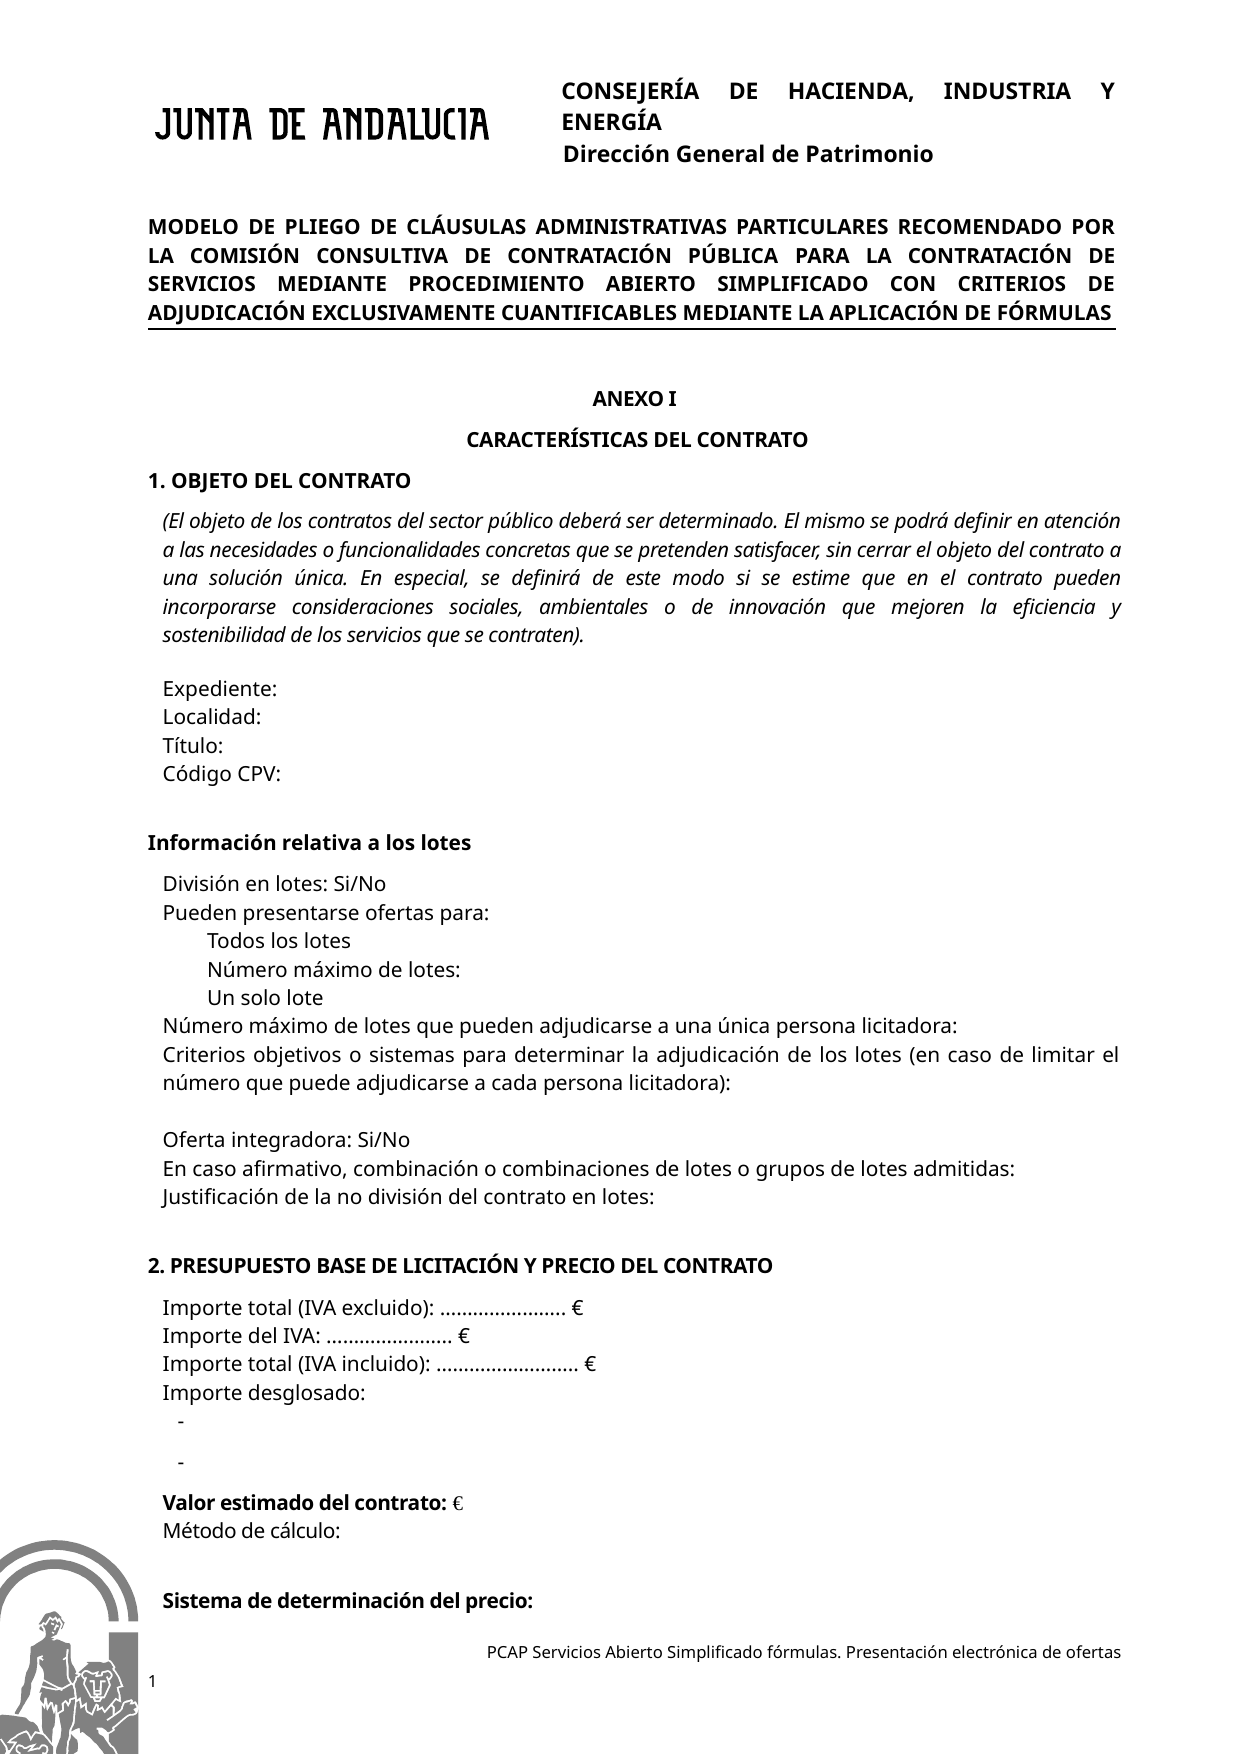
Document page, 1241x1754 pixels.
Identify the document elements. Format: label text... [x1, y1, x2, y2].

text Importe desglosado: [162, 1378, 1122, 1406]
text División en lotes: Si/No [162, 869, 1122, 898]
text En caso afirmativo, combinación o combinaciones de lotes o grupos de lotes admitidas: [162, 1154, 1122, 1182]
text Todos los lotes [207, 926, 1122, 955]
text ANEXO I [148, 384, 1122, 412]
text Sistema de determinación del precio: [162, 1586, 1122, 1614]
text Número máximo de lotes que pueden adjudicarse a una única persona licitadora: [162, 1012, 1122, 1040]
text Código CPV: [162, 759, 1122, 788]
text MODELO DE PLIEGO DE CLÁUSULAS ADMINISTRATIVAS PARTICULARES RECOMENDADO POR LA COMISIÓN CONSULTIVA DE CONTRATACIÓN PÚBLICA PARA LA CONTRATACIÓN DE SERVICIOS MEDIANTE PROCEDIMIENTO ABIERTO SIMPLIFICADO CON CRITERIOS DE ADJUDICACIÓN EXCLUSIVAMENTE CUANTIFICABLES MEDIANTE LA APLICACIÓN DE FÓRMULAS [148, 212, 1116, 328]
text - [177, 1406, 1122, 1435]
text Método de cálculo: [162, 1517, 1122, 1545]
text CARACTERÍSTICAS DEL CONTRATO [148, 425, 1122, 453]
text 1. OBJETO DEL CONTRATO [148, 466, 1122, 494]
text Pueden presentarse ofertas para: [162, 898, 1122, 926]
text 2. PRESUPUESTO BASE DE LICITACIÓN Y PRECIO DEL CONTRATO [148, 1252, 1122, 1280]
text Importe total (IVA excluido): ………………….. € [162, 1293, 1122, 1321]
text Criterios objetivos o sistemas para determinar la adjudicación de los lotes (en caso de limitar el número que puede adjudicarse a cada persona licitadora): [162, 1040, 1122, 1097]
text Importe total (IVA incluido): …………………….. € [162, 1349, 1122, 1378]
text Título: [162, 731, 1122, 759]
text Justificación de la no división del contrato en lotes: [162, 1182, 1122, 1211]
text Localidad: [162, 702, 1122, 731]
text Oferta integradora: Si/No [162, 1125, 1122, 1154]
text Importe del IVA: ………………….. € [162, 1321, 1122, 1349]
text Número máximo de lotes: [207, 955, 1122, 983]
text - [177, 1447, 1122, 1476]
text Expediente: [162, 674, 1122, 702]
text Información relativa a los lotes [148, 828, 1122, 857]
text (El objeto de los contratos del sector público deberá ser determinado. El mismo se podrá definir en atención a las necesidades o funcionalidades concretas que se pretenden satisfacer, sin cerrar el objeto del contrato a una solución única. En especial, se definirá de este modo si se estime que en el contrato pueden incorporarse consideraciones sociales, ambientales o de innovación que mejoren la eficiencia y sostenibilidad de los servicios que se contraten). [162, 507, 1122, 649]
text Valor estimado del contrato: € [162, 1488, 1122, 1517]
text Un solo lote [207, 983, 1122, 1012]
